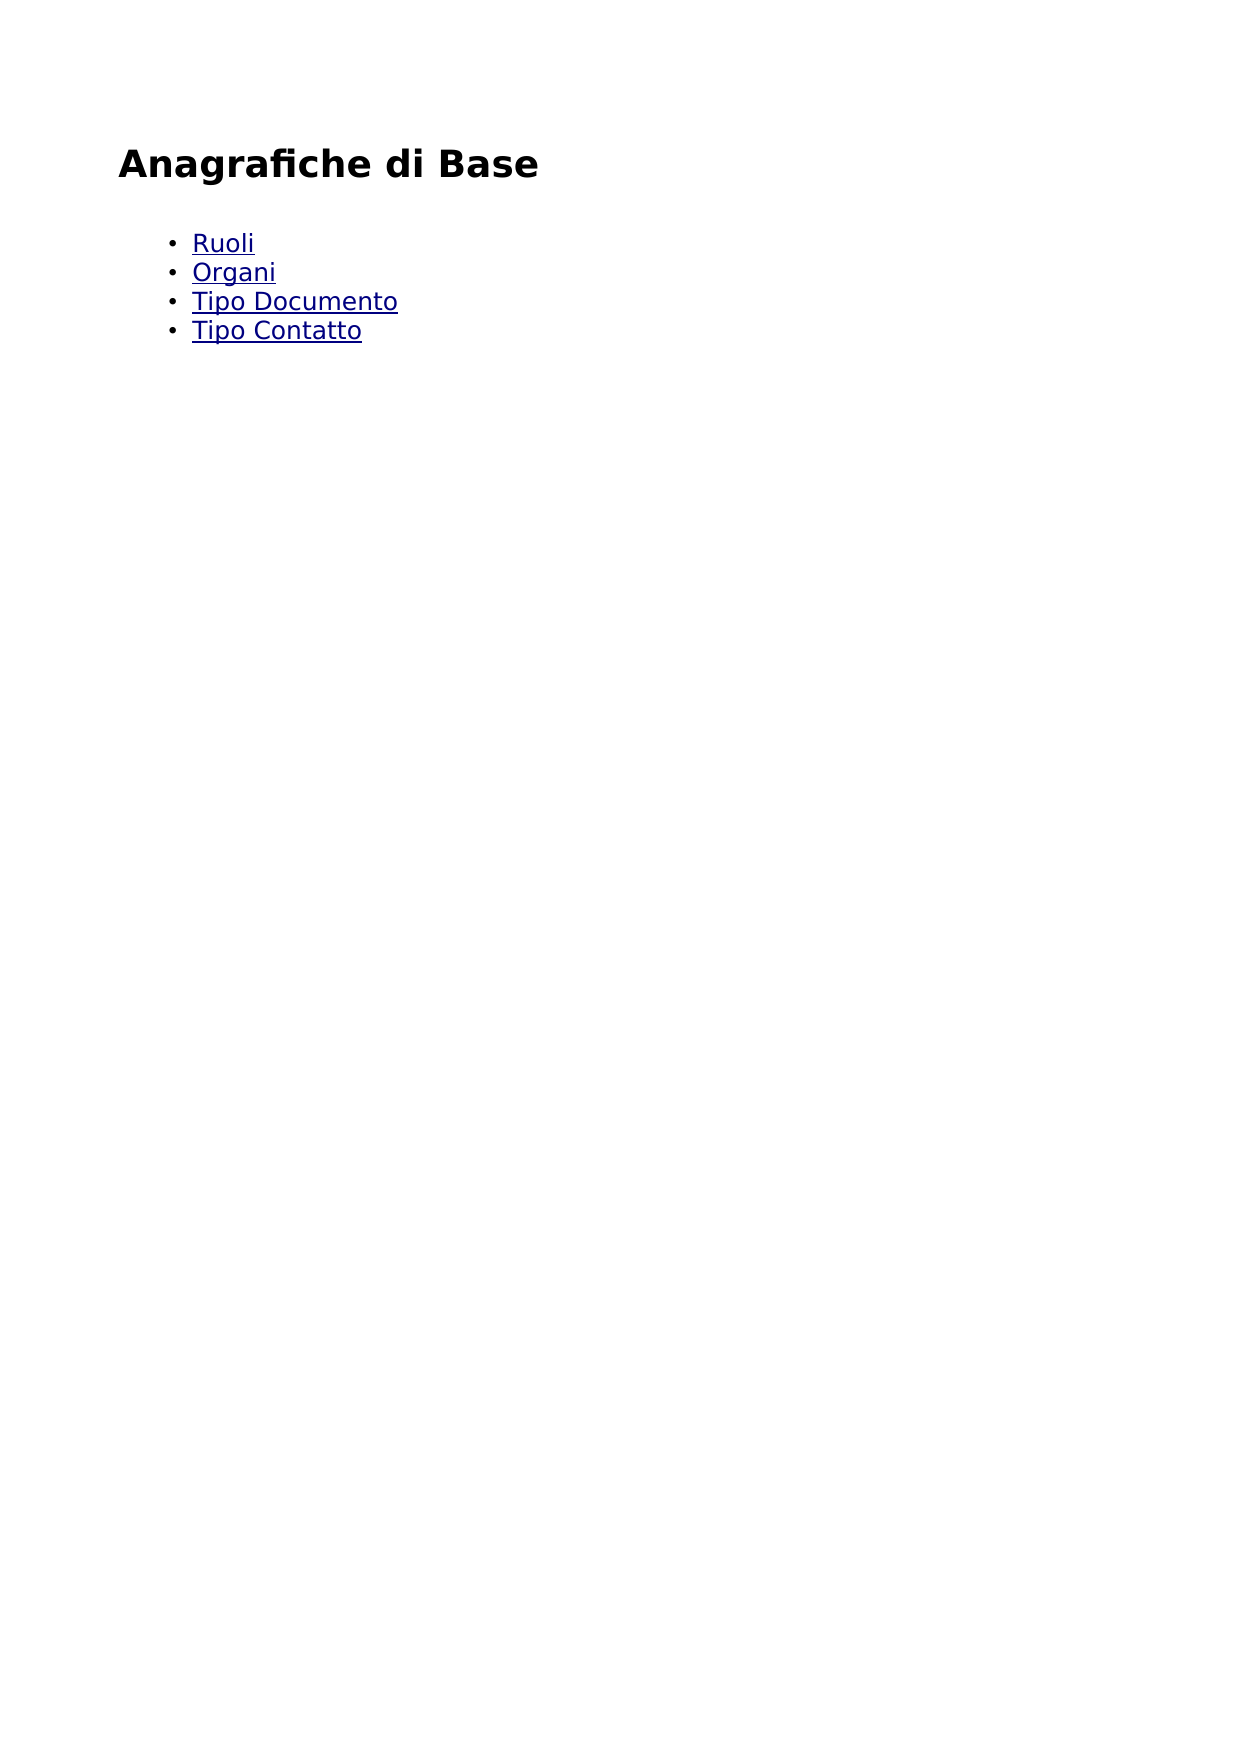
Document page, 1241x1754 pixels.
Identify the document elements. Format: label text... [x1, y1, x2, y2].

list Tipo Documento [177, 287, 1122, 316]
list Ruoli [177, 229, 1122, 258]
subtitle Anagrafiche di Base [118, 143, 1122, 187]
list Organi [177, 258, 1122, 287]
list Tipo Contatto [177, 316, 1122, 345]
